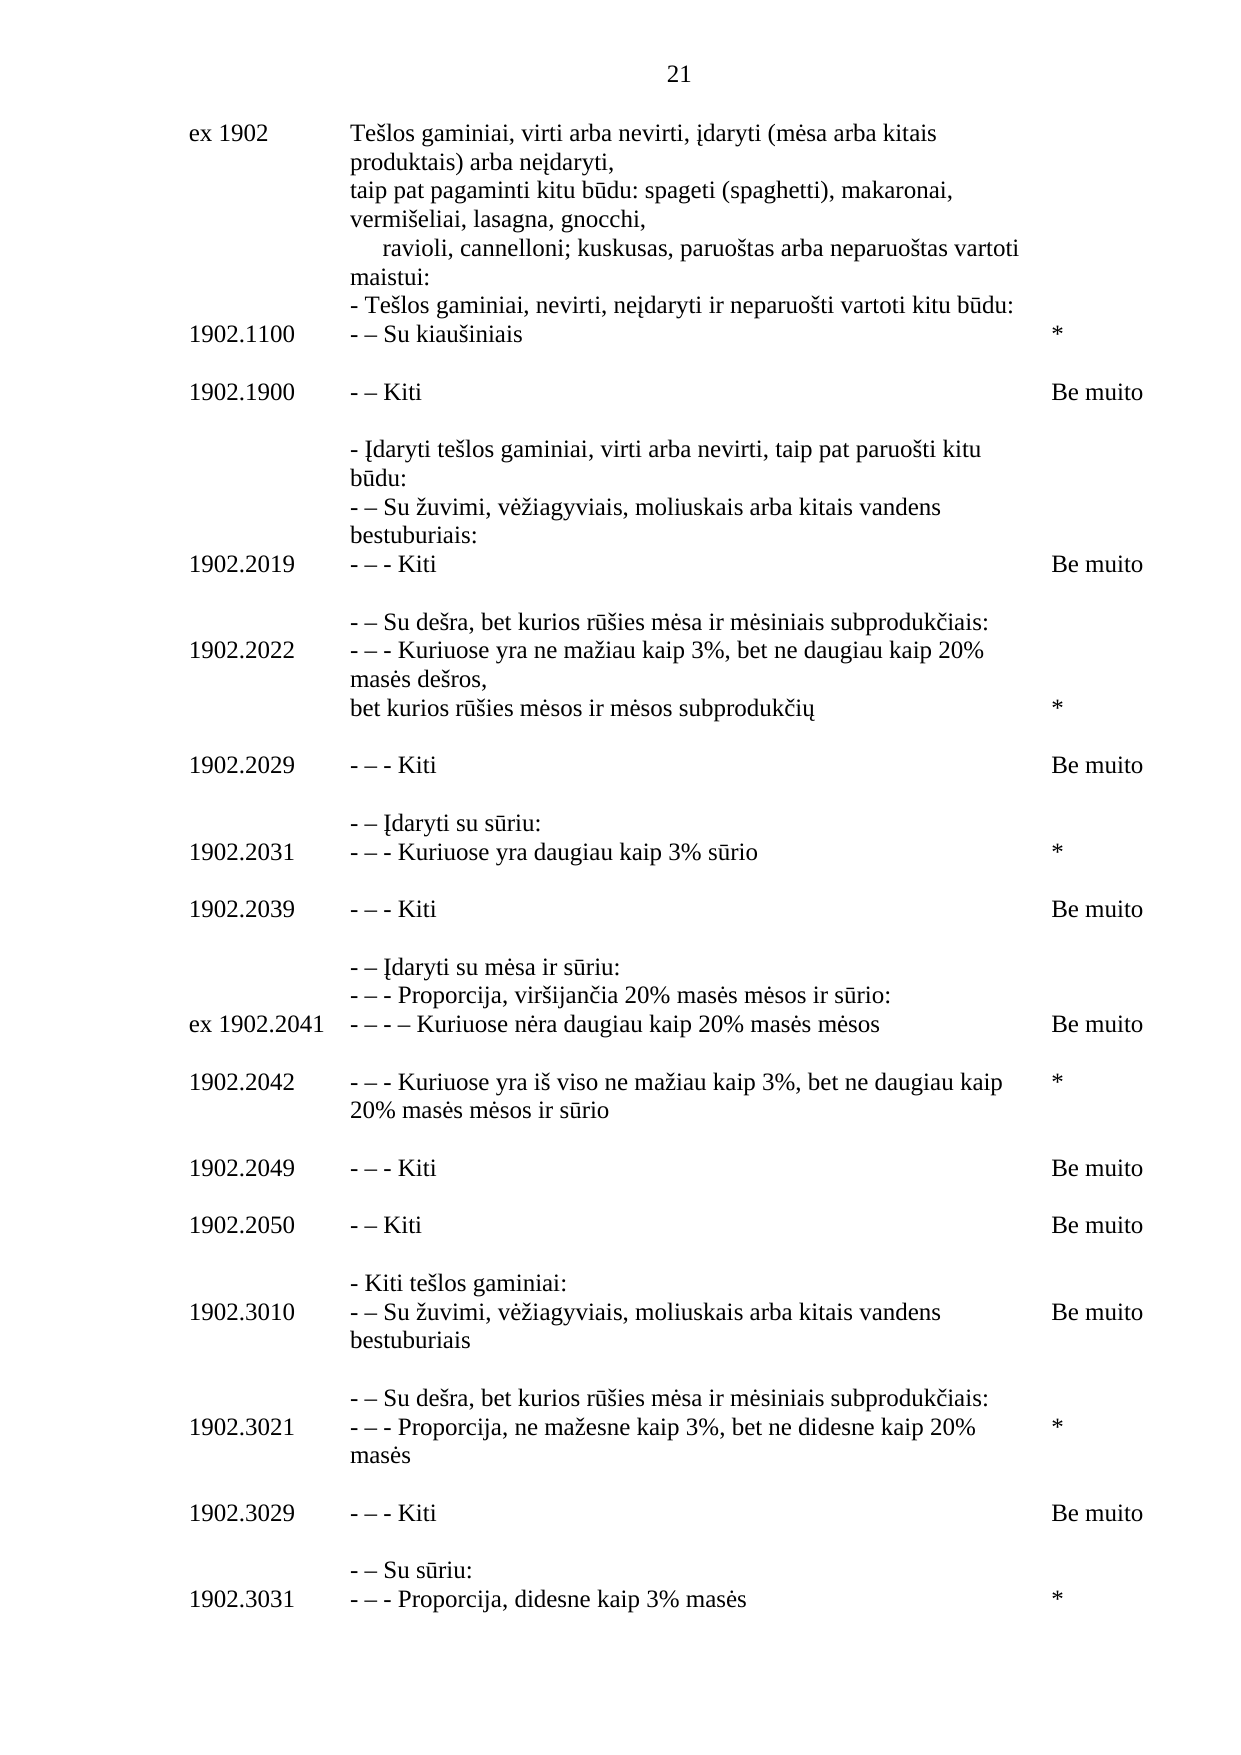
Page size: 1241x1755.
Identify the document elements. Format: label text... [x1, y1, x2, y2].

table_cell - Tešlos gaminiai, nevirti, neįdaryti ir neparuošti vartoti kitu būdu: [339, 291, 1040, 319]
table_cell [1040, 1383, 1204, 1412]
table_cell 1902.2049 [177, 1153, 338, 1182]
table_cell - – Įdaryti su sūriu: [339, 808, 1040, 837]
table_cell 1902.2022 [177, 636, 338, 693]
table_cell - – - Kuriuose yra daugiau kaip 3% sūrio [339, 837, 1040, 866]
table_cell * [1040, 693, 1204, 722]
table_cell [177, 952, 338, 981]
table_cell [1040, 1268, 1204, 1297]
table_cell - – Su dešra, bet kurios rūšies mėsa ir mėsiniais subprodukčiais: [339, 607, 1040, 636]
table_cell - – Su sūriu: [339, 1556, 1040, 1584]
table_cell [1040, 578, 1204, 607]
table_cell 1902.2031 [177, 837, 338, 866]
table_cell [177, 866, 338, 894]
table_cell [177, 1182, 338, 1211]
table_cell - – - Kiti [339, 1498, 1040, 1527]
table_cell [1040, 866, 1204, 894]
table_cell [1040, 118, 1204, 147]
table_cell [177, 607, 338, 636]
table_cell [177, 291, 338, 319]
table_cell 1902.3010 [177, 1297, 338, 1354]
table_cell 1902.3021 [177, 1412, 338, 1469]
table_cell [177, 1556, 338, 1584]
table_cell [1040, 291, 1204, 319]
table_cell [177, 808, 338, 837]
table_cell - – Įdaryti su mėsa ir sūriu: [339, 952, 1040, 981]
table_cell [177, 981, 338, 1009]
table_cell Be muito [1040, 751, 1204, 779]
table_cell ex 1902 [177, 118, 338, 147]
table_cell Be muito [1040, 1153, 1204, 1182]
table_cell Be muito [1040, 1211, 1204, 1239]
table_cell [1040, 808, 1204, 837]
table_cell - – - Kuriuose yra iš viso ne mažiau kaip 3%, bet ne daugiau kaip 20% masės mėsos ir sūrio [339, 1067, 1040, 1124]
table_cell [1040, 981, 1204, 1009]
table_cell [1040, 147, 1204, 176]
table_cell [1040, 722, 1204, 751]
table_cell - – - Kiti [339, 549, 1040, 578]
table_cell Be muito [1040, 1009, 1204, 1038]
table_cell [1040, 348, 1204, 377]
table_cell [339, 1182, 1040, 1211]
table_cell [177, 348, 338, 377]
table_cell * [1040, 1412, 1204, 1469]
table_cell [177, 176, 338, 291]
table_cell Be muito [1040, 1297, 1204, 1354]
table_cell * [1040, 1584, 1204, 1613]
table_cell - Kiti tešlos gaminiai: [339, 1268, 1040, 1297]
table_cell - – - Kiti [339, 1153, 1040, 1182]
table_cell [177, 693, 338, 722]
table_cell [1040, 779, 1204, 808]
table_cell * [1040, 1067, 1204, 1124]
table_cell [1040, 176, 1204, 291]
table_cell [339, 722, 1040, 751]
table_cell [339, 779, 1040, 808]
table_cell [1040, 406, 1204, 434]
table_cell [339, 866, 1040, 894]
table_cell [1040, 636, 1204, 693]
table_cell [177, 147, 338, 176]
table_cell - – Kiti [339, 377, 1040, 406]
table_cell * [1040, 319, 1204, 348]
table_cell [177, 1038, 338, 1067]
table_cell [1040, 1556, 1204, 1584]
table_cell [1040, 1124, 1204, 1153]
table_cell [177, 1527, 338, 1556]
table_cell [1040, 1239, 1204, 1268]
table_cell [177, 492, 338, 549]
table_cell [177, 1239, 338, 1268]
table_cell - – Kiti [339, 1211, 1040, 1239]
table_cell Be muito [1040, 894, 1204, 923]
table_cell - – - Proporcija, didesne kaip 3% masės [339, 1584, 1040, 1613]
table_cell [177, 923, 338, 952]
table_cell - – - Kiti [339, 751, 1040, 779]
table_cell [339, 1239, 1040, 1268]
table_cell [1040, 1469, 1204, 1498]
table_cell [177, 1124, 338, 1153]
table_cell [177, 578, 338, 607]
table_cell - – - Proporcija, ne mažesne kaip 3%, bet ne didesne kaip 20% masės [339, 1412, 1040, 1469]
table_cell 1902.1900 [177, 377, 338, 406]
table_cell [1040, 434, 1204, 492]
table_cell - – Su kiaušiniais [339, 319, 1040, 348]
table_cell [177, 434, 338, 492]
table_cell [1040, 1038, 1204, 1067]
table_cell [339, 1038, 1040, 1067]
table_cell 1902.2042 [177, 1067, 338, 1124]
table_cell [339, 1124, 1040, 1153]
table_cell - – Su dešra, bet kurios rūšies mėsa ir mėsiniais subprodukčiais: [339, 1383, 1040, 1412]
table_cell 1902.3029 [177, 1498, 338, 1527]
table_cell [177, 1354, 338, 1383]
table_cell - – - Proporcija, viršijančia 20% masės mėsos ir sūrio: [339, 981, 1040, 1009]
table_cell [339, 348, 1040, 377]
table_cell [177, 1268, 338, 1297]
table_cell [339, 923, 1040, 952]
table_cell * [1040, 837, 1204, 866]
table_cell - – Su žuvimi, vėžiagyviais, moliuskais arba kitais vandens bestuburiais [339, 1297, 1040, 1354]
table_cell [339, 1469, 1040, 1498]
table_cell [1040, 1527, 1204, 1556]
table_cell [339, 1354, 1040, 1383]
table_cell [1040, 492, 1204, 549]
table_cell - – Su žuvimi, vėžiagyviais, moliuskais arba kitais vandens bestuburiais: [339, 492, 1040, 549]
table_cell 1902.2029 [177, 751, 338, 779]
table_cell - Įdaryti tešlos gaminiai, virti arba nevirti, taip pat paruošti kitu būdu: [339, 434, 1040, 492]
table_cell 1902.1100 [177, 319, 338, 348]
table_cell Tešlos gaminiai, virti arba nevirti, įdaryti (mėsa arba kitais produktais) arba neįdaryti, taip pat pagaminti kitu būdu: spageti (spaghetti), makaronai, vermišeliai, lasagna, gnocchi, ravioli, cannelloni; kuskusas, paruoštas arba neparuoštas vartoti maistui: [339, 118, 1040, 291]
table_cell [339, 406, 1040, 434]
table_cell ex 1902.2041 [177, 1009, 338, 1038]
table_cell [177, 1469, 338, 1498]
table_cell Be muito [1040, 549, 1204, 578]
table_cell Be muito [1040, 1498, 1204, 1527]
table_cell - – - Kiti [339, 894, 1040, 923]
table_cell [1040, 607, 1204, 636]
table_cell 1902.3031 [177, 1584, 338, 1613]
table_cell [339, 1527, 1040, 1556]
table_cell Be muito [1040, 377, 1204, 406]
table_cell 1902.2039 [177, 894, 338, 923]
table_cell 1902.2050 [177, 1211, 338, 1239]
table_cell [177, 406, 338, 434]
table_cell [1040, 923, 1204, 952]
table_cell [1040, 1354, 1204, 1383]
table_cell [177, 722, 338, 751]
table_cell bet kurios rūšies mėsos ir mėsos subprodukčių [339, 693, 1040, 722]
table_cell [177, 1383, 338, 1412]
table_cell [339, 578, 1040, 607]
table_cell - – - – Kuriuose nėra daugiau kaip 20% masės mėsos [339, 1009, 1040, 1038]
table_cell [1040, 952, 1204, 981]
table_cell - – - Kuriuose yra ne mažiau kaip 3%, bet ne daugiau kaip 20% masės dešros, [339, 636, 1040, 693]
table_cell [177, 779, 338, 808]
table_cell 1902.2019 [177, 549, 338, 578]
table_cell [1040, 1182, 1204, 1211]
